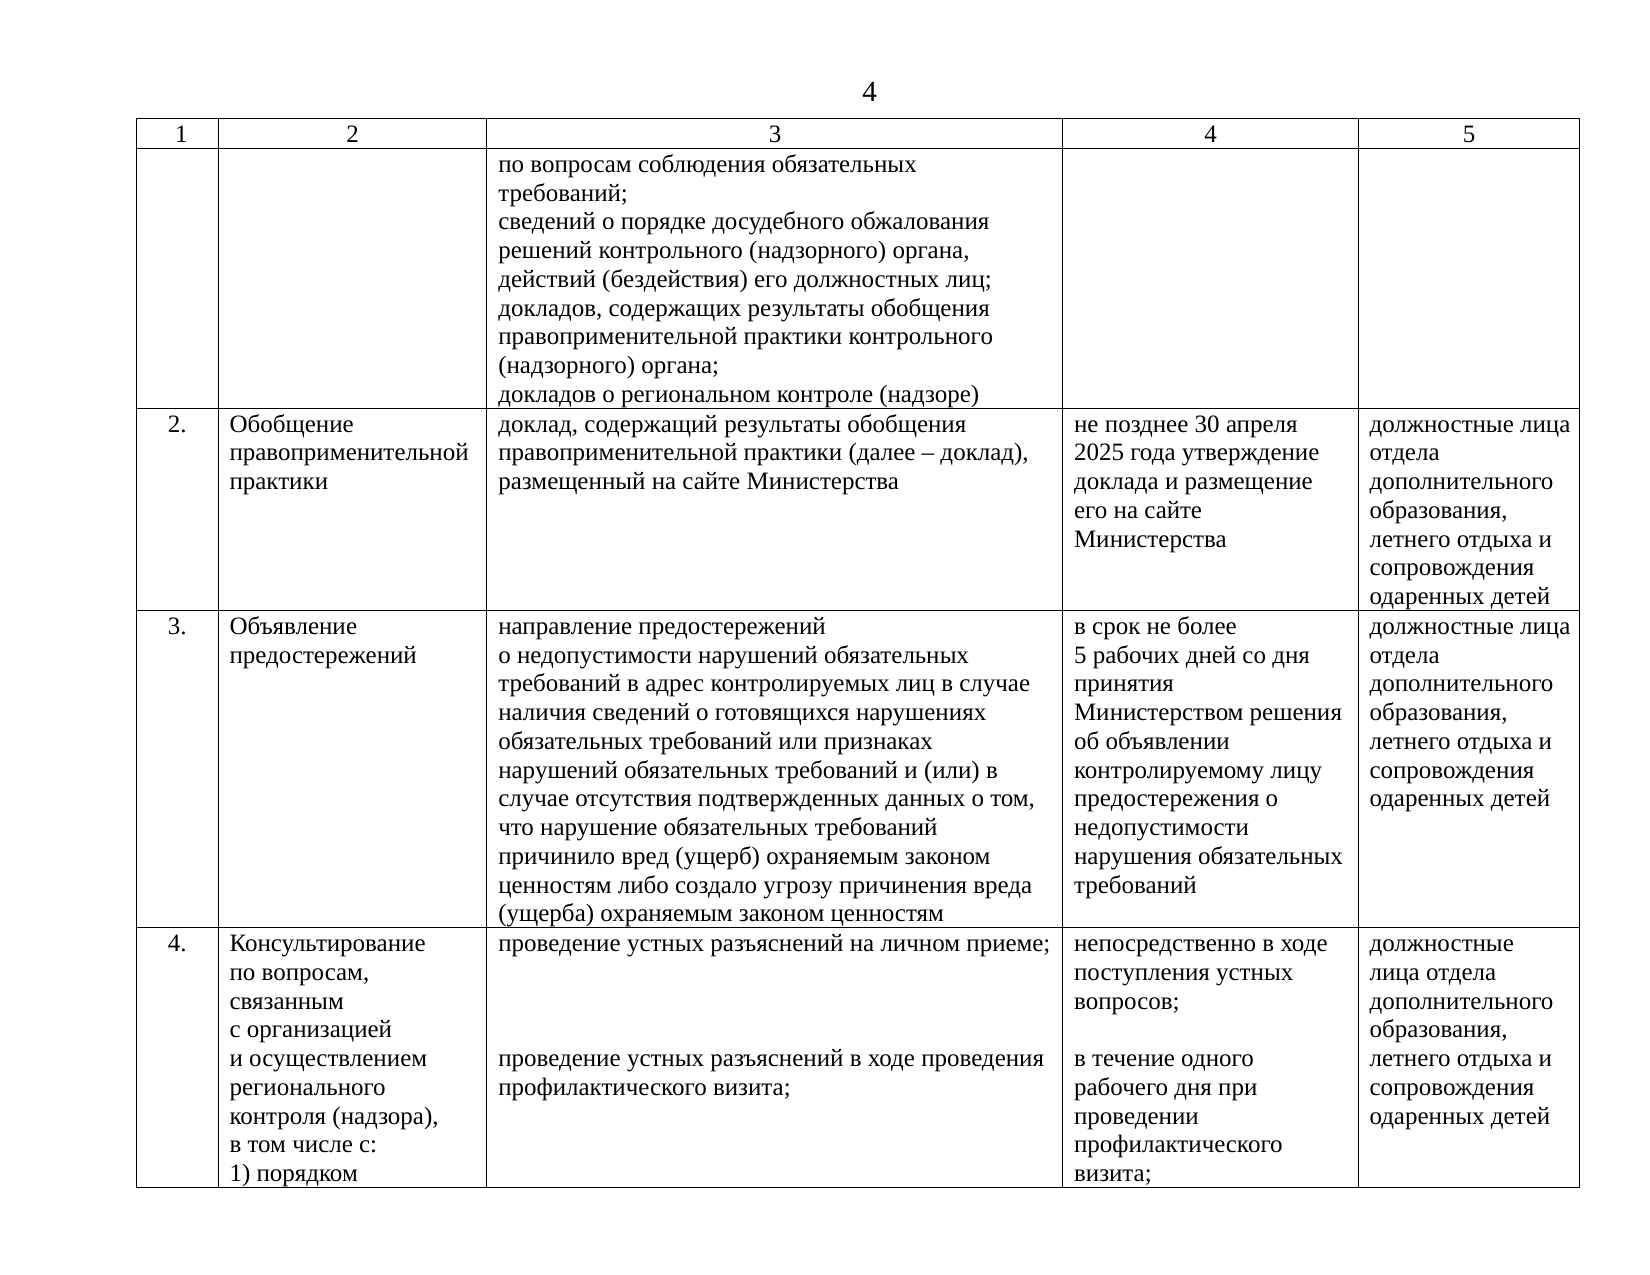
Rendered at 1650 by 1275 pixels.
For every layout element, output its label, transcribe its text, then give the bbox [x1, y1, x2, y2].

table_cell направление предостережений о недопустимости нарушений обязательных требований в адрес контролируемых лиц в случае наличия сведений о готовящихся нарушениях обязательных требований или признаках нарушений обязательных требований и (или) в случае отсутствия подтвержденных данных о том, что нарушение обязательных требований причинило вред (ущерб) охраняемым законом ценностям либо создало угрозу причинения вреда (ущерба) охраняемым законом ценностям [487, 611, 1062, 927]
table_cell в срок не более 5 рабочих дней со дня принятия Министерством решения об объявлении контролируемому лицу предостережения о недопустимости нарушения обязательных требований [1063, 611, 1358, 927]
table_header 5 [1359, 119, 1579, 148]
table_cell должностные лица отдела дополнительного образования, летнего отдыха и сопровождения одаренных детей [1359, 611, 1579, 927]
table_cell должностные лица отдела дополнительного образования, летнего отдыха и сопровождения одаренных детей [1359, 928, 1579, 1187]
table_cell [1063, 149, 1358, 408]
table_cell не позднее 30 апреля 2025 года утверждение доклада и размещение его на сайте Министерства [1063, 409, 1358, 610]
table_cell [1359, 149, 1579, 408]
table_header 4 [1063, 119, 1358, 148]
table_cell 2. [137, 409, 218, 610]
table_cell доклад, содержащий результаты обобщения правоприменительной практики (далее – доклад), размещенный на сайте Министерства [487, 409, 1062, 610]
table_cell 3. [137, 611, 218, 927]
table_header 3 [487, 119, 1062, 148]
table_cell Обобщение правоприменительной практики [219, 409, 486, 610]
table_cell 4. [137, 928, 218, 1187]
table_cell [137, 149, 218, 408]
table_header 2 [219, 119, 486, 148]
table_cell Консультирование по вопросам, связанным с организацией и осуществлением регионального контроля (надзора), в том числе с: 1) порядком [219, 928, 486, 1187]
table_cell должностные лица отдела дополнительного образования, летнего отдыха и сопровождения одаренных детей [1359, 409, 1579, 610]
table_cell [219, 149, 486, 408]
table_cell проведение устных разъяснений на личном приеме; проведение устных разъяснений в ходе проведения профилактического визита; [487, 928, 1062, 1187]
table_cell по вопросам соблюдения обязательных требований; сведений о порядке досудебного обжалования решений контрольного (надзорного) органа, действий (бездействия) его должностных лиц; докладов, содержащих результаты обобщения правоприменительной практики контрольного (надзорного) органа; докладов о региональном контроле (надзоре) [487, 149, 1062, 408]
table_cell Объявление предостережений [219, 611, 486, 927]
table_header 1 [137, 119, 218, 148]
table_cell непосредственно в ходе поступления устных вопросов; в течение одного рабочего дня при проведении профилактического визита; [1063, 928, 1358, 1187]
